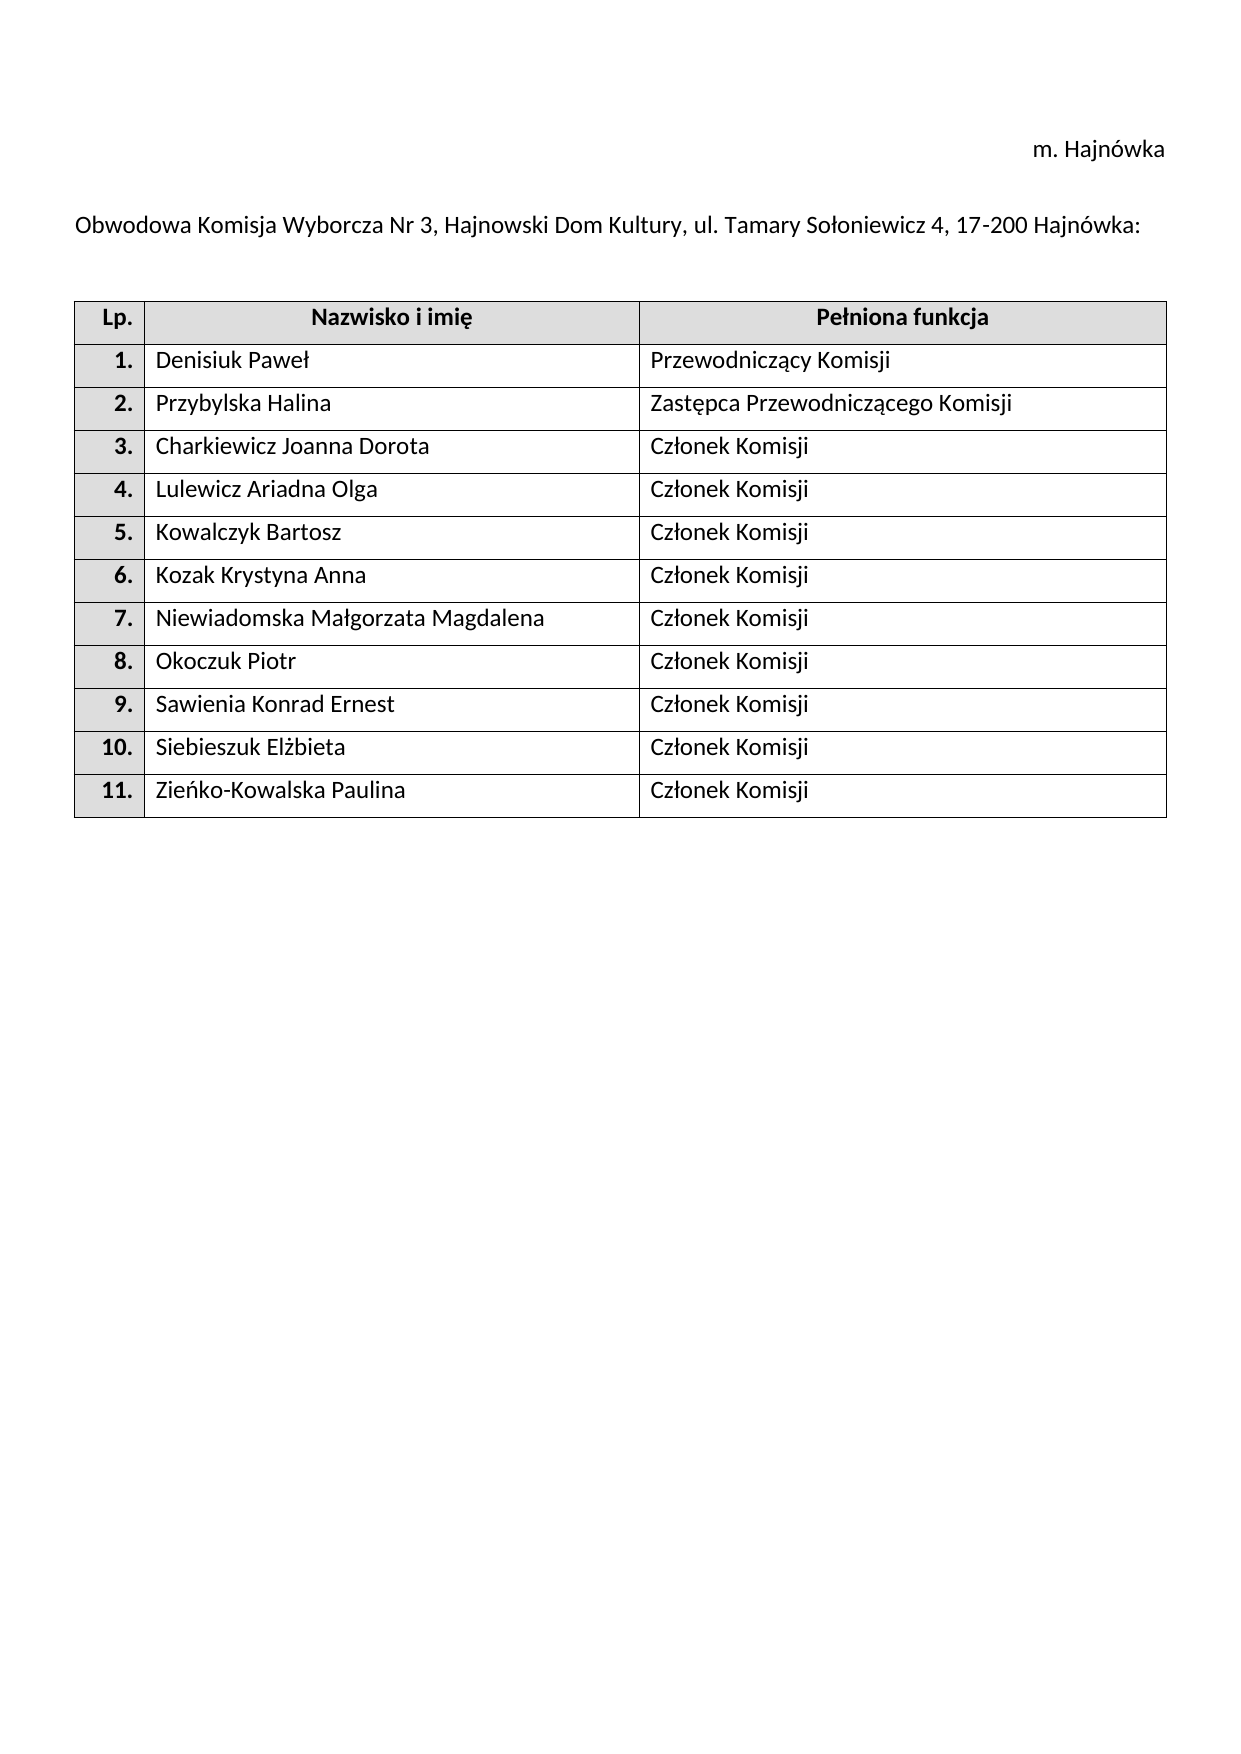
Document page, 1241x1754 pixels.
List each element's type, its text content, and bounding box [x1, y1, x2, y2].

text m. Hajnówka [75, 133, 1165, 164]
table_header Pełniona funkcja [640, 302, 1166, 344]
table_cell Członek Komisji [640, 775, 1166, 817]
table_cell 7. [75, 603, 144, 645]
table_cell Członek Komisji [640, 603, 1166, 645]
table_cell Członek Komisji [640, 474, 1166, 516]
table_cell Przybylska Halina [145, 388, 639, 430]
table_cell Członek Komisji [640, 732, 1166, 774]
table_cell Denisiuk Paweł [145, 345, 639, 387]
table_cell Członek Komisji [640, 517, 1166, 559]
table_cell Kowalczyk Bartosz [145, 517, 639, 559]
table_cell 9. [75, 689, 144, 731]
table_cell 1. [75, 345, 144, 387]
table_cell Członek Komisji [640, 646, 1166, 688]
table_cell Siebieszuk Elżbieta [145, 732, 639, 774]
table_cell 2. [75, 388, 144, 430]
table_header Lp. [75, 302, 144, 344]
table_cell Lulewicz Ariadna Olga [145, 474, 639, 516]
table_cell Członek Komisji [640, 431, 1166, 473]
table_cell Przewodniczący Komisji [640, 345, 1166, 387]
table_cell 6. [75, 560, 144, 602]
table_cell 3. [75, 431, 144, 473]
table_cell Członek Komisji [640, 689, 1166, 731]
table_cell Kozak Krystyna Anna [145, 560, 639, 602]
table_cell Okoczuk Piotr [145, 646, 639, 688]
table_cell 4. [75, 474, 144, 516]
table_cell Sawienia Konrad Ernest [145, 689, 639, 731]
table_cell Charkiewicz Joanna Dorota [145, 431, 639, 473]
table_cell 11. [75, 775, 144, 817]
table_cell 5. [75, 517, 144, 559]
table_cell 10. [75, 732, 144, 774]
table_header Nazwisko i imię [145, 302, 639, 344]
table_cell Zastępca Przewodniczącego Komisji [640, 388, 1166, 430]
table_cell Członek Komisji [640, 560, 1166, 602]
table_cell Niewiadomska Małgorzata Magdalena [145, 603, 639, 645]
table_cell 8. [75, 646, 144, 688]
text Obwodowa Komisja Wyborcza Nr 3, Hajnowski Dom Kultury, ul. Tamary Sołoniewicz 4, 17‑200 Hajnówka: [75, 209, 1165, 240]
table_cell Zieńko-Kowalska Paulina [145, 775, 639, 817]
